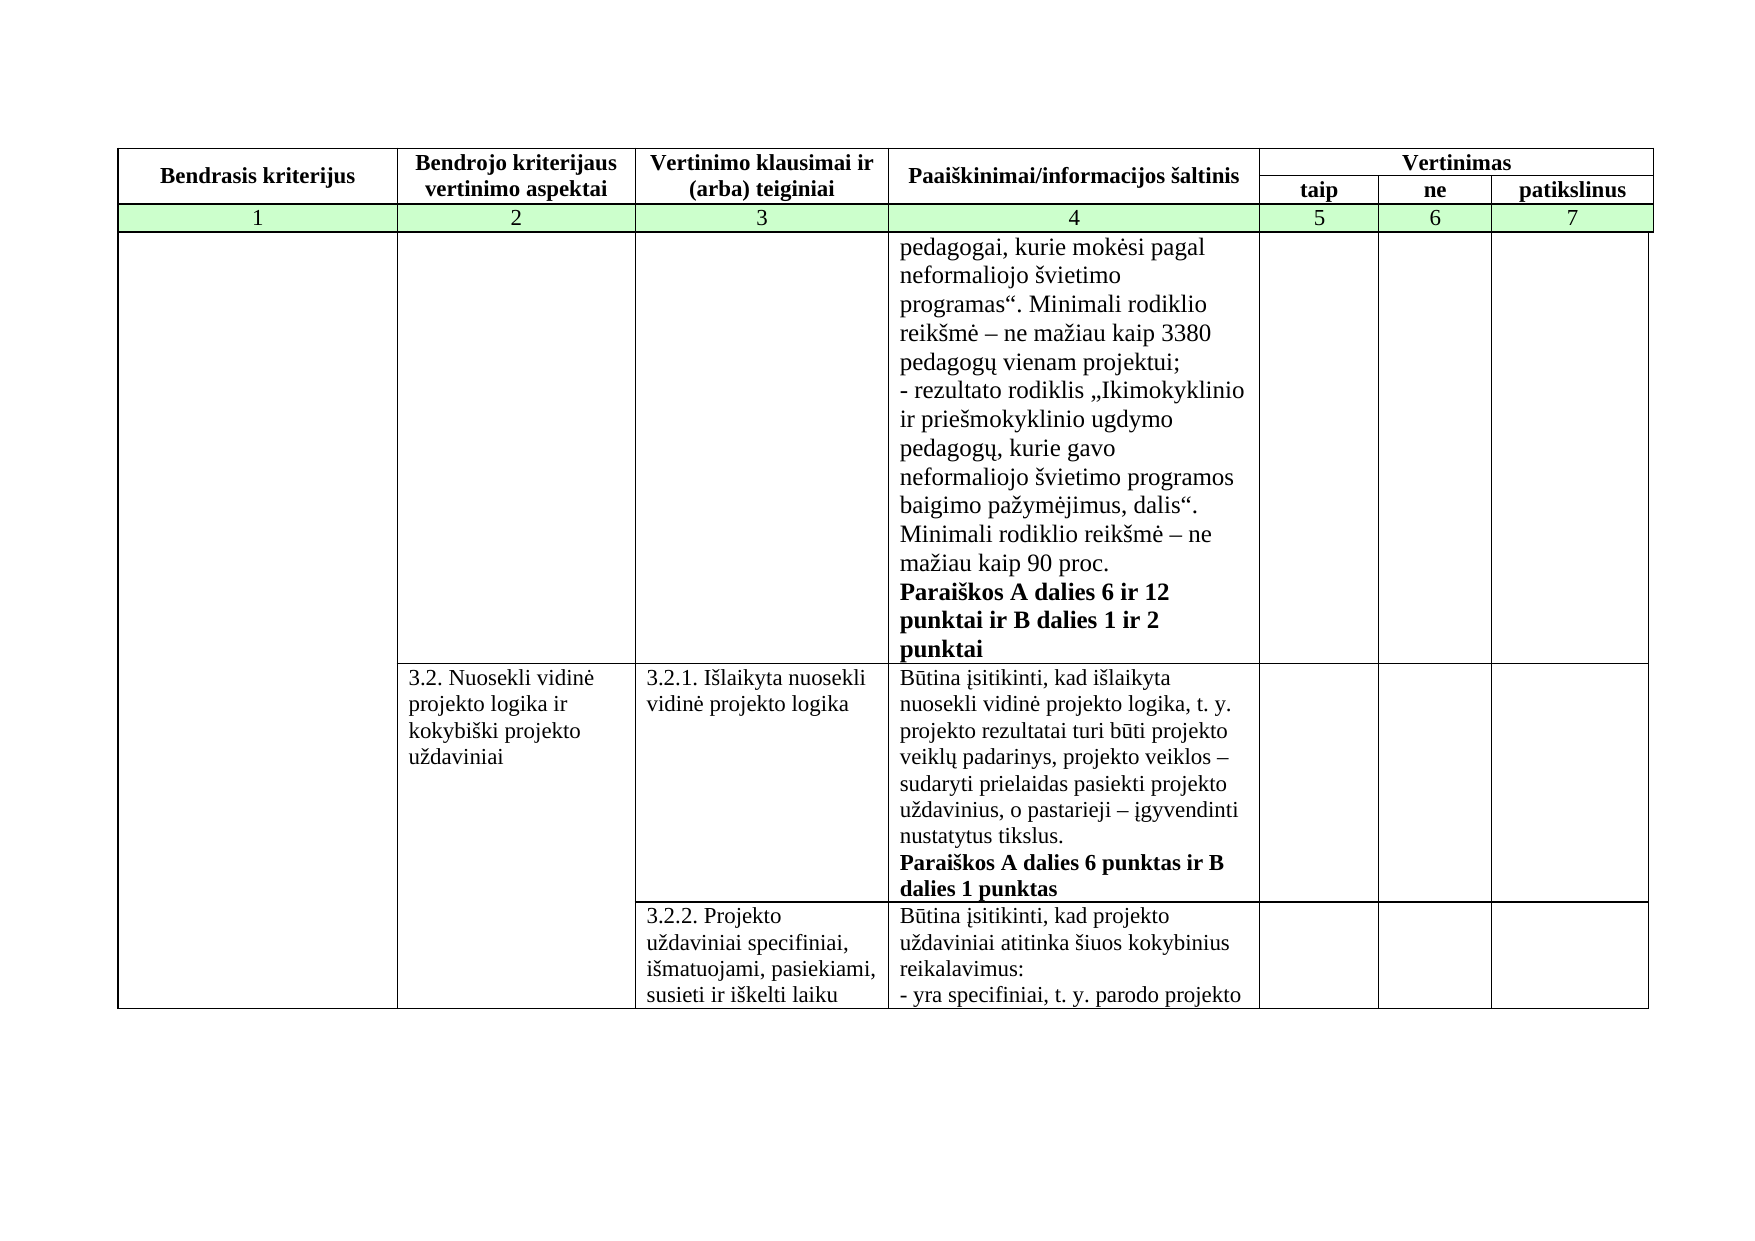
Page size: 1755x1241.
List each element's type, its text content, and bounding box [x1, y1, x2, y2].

table_cell [1379, 233, 1491, 663]
table_cell [1379, 903, 1491, 1008]
table_cell [1379, 664, 1491, 901]
table_cell [398, 233, 635, 663]
table_cell 3 [636, 205, 888, 231]
table_cell Būtina įsitikinti, kad projekto uždaviniai atitinka šiuos kokybinius reikalavimus: - yra specifiniai, t. y. parodo projekto [889, 903, 1259, 1008]
table_cell [119, 233, 397, 1008]
table_cell 3.2. Nuosekli vidinė projekto logika ir kokybiški projekto uždaviniai [398, 664, 635, 1008]
table_cell ne [1379, 176, 1491, 202]
table_cell 3.2.2. Projekto uždaviniai specifiniai, išmatuojami, pasiekiami, susieti ir iškelti laiku [636, 903, 888, 1008]
table_cell 2 [398, 205, 635, 231]
table_header Bendrasis kriterijus [119, 149, 397, 202]
table_cell [1649, 663, 1653, 901]
table_cell 6 [1379, 205, 1491, 231]
table_cell [1492, 233, 1648, 663]
table_cell [636, 233, 888, 663]
table_cell [1649, 901, 1653, 1008]
table_header Bendrojo kriterijaus vertinimo aspektai [398, 149, 635, 202]
table_cell 7 [1492, 205, 1653, 231]
table_cell [1492, 903, 1648, 1008]
table_cell taip [1260, 176, 1378, 202]
table_cell [1492, 664, 1648, 901]
table_cell [1260, 903, 1378, 1008]
table_cell [1649, 233, 1653, 663]
table_header Paaiškinimai/informacijos šaltinis [889, 149, 1259, 202]
table_cell patikslinus [1492, 176, 1653, 202]
table_cell 1 [119, 205, 397, 231]
table_header Vertinimas [1260, 149, 1653, 175]
table_header Vertinimo klausimai ir (arba) teiginiai [636, 149, 888, 202]
table_cell [1260, 664, 1378, 901]
table_cell 5 [1260, 205, 1378, 231]
table_cell [1260, 233, 1378, 663]
table_cell Būtina įsitikinti, kad išlaikyta nuosekli vidinė projekto logika, t. y. projekto rezultatai turi būti projekto veiklų padarinys, projekto veiklos – sudaryti prielaidas pasiekti projekto uždavinius, o pastarieji – įgyvendinti nustatytus tikslus. Paraiškos A dalies 6 punktas ir B dalies 1 punktas [889, 664, 1259, 901]
table_cell 4 [889, 205, 1259, 231]
table_cell pedagogai, kurie mokėsi pagal neformaliojo švietimo programas“. Minimali rodiklio reikšmė – ne mažiau kaip 3380 pedagogų vienam projektui; - rezultato rodiklis „Ikimokyklinio ir priešmokyklinio ugdymo pedagogų, kurie gavo neformaliojo švietimo programos baigimo pažymėjimus, dalis“. Minimali rodiklio reikšmė – ne mažiau kaip 90 proc. Paraiškos A dalies 6 ir 12 punktai ir B dalies 1 ir 2 punktai [889, 233, 1259, 663]
table_cell 3.2.1. Išlaikyta nuosekli vidinė projekto logika [636, 664, 888, 901]
